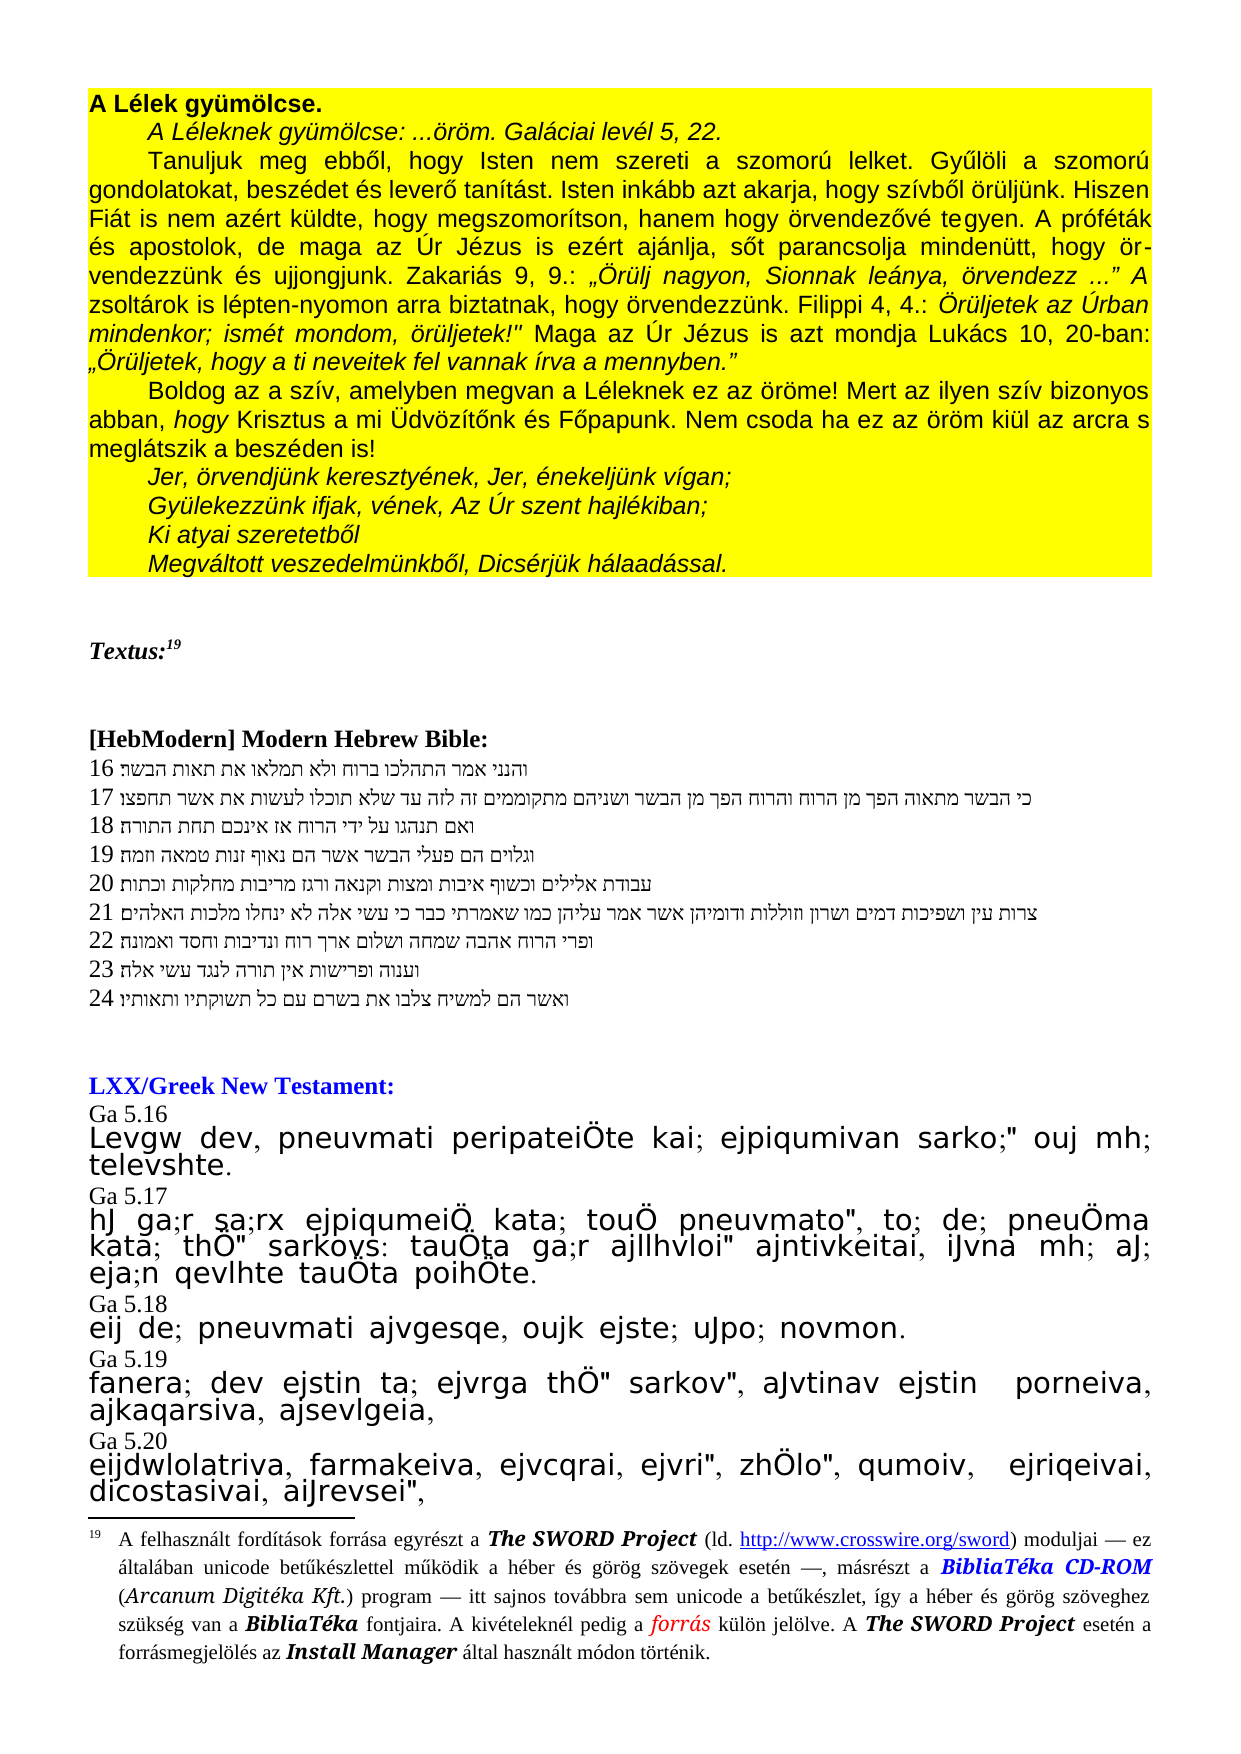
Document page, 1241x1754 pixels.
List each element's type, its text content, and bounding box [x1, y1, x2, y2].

text Ki atyai szeretetből [88, 520, 1152, 548]
text A Lélek gyümölcse. [88, 88, 1152, 117]
text Jer, örvendjünk keresztyének, Jer, énekeljünk vígan; [88, 462, 1152, 491]
text Ga 5.18 [88, 1289, 1152, 1318]
text 16 והנני אמר התהלכו ברוח ולא תמלאו את תאות הבשר׃ [88, 753, 1152, 782]
text fanera; dev ejstin ta; ejvrga thÖ" sarkov", aJvtinav ejstin porneiva, ajkaqarsiva, ajsevlgeia, [88, 1373, 1152, 1426]
text eij de; pneuvmati ajvgesqe, oujk ejste; uJpo; novmon. [713, 1318, 1152, 1344]
text 22 ופרי הרוח אהבה שמחה ושלום ארך רוח ונדיבות וחסד ואמונה׃ [88, 925, 1152, 954]
text Ga 5.17 [88, 1181, 1152, 1210]
text [HebModern] Modern Hebrew Bible: [88, 724, 1152, 753]
text eij de; pneuvmati ajvgesqe, oujk ejste; uJpo; novmon. [88, 1318, 714, 1344]
text 23 וענוה ופרישות אין תורה לנגד עשי אלה׃ [88, 954, 1152, 983]
text A Léleknek gyümölcse: ...öröm. Galáciai levél 5, 22. [88, 117, 1152, 146]
text Ga 5.19 [88, 1344, 1152, 1373]
text Textus: [88, 636, 1152, 665]
text eijdwlolatriva, farmakeiva, ejvcqrai, ejvri", zhÖlo", qumoiv, ejriqeivai, dicostasivai, aiJrevsei", [88, 1455, 1152, 1508]
text LXX/Greek New Testament: [88, 1071, 1152, 1099]
text 21 צרות עין ושפיכות דמים ושרון וזוללות ודומיהן אשר אמר עליהן כמו שאמרתי כבר כי עשי אלה לא ינחלו מלכות האלהים׃ [88, 897, 1152, 925]
text hJ ga;r sa;rx ejpiqumeiÖ kata; touÖ pneuvmato", to; de; pneuÖma kata; thÖ" sarkovs: tauÖta ga;r ajllhvloi" ajntivkeitai, iJvna mh; aJ; eja;n qevlhte tauÖta poihÖte. [88, 1210, 1152, 1289]
text 18 ואם תנהגו על ידי הרוח אז אינכם תחת התורה׃ [88, 810, 1152, 839]
text Boldog az a szív, amelyben megvan a Léleknek ez az öröme! Mert az ilyen szív bizonyos abban, hogy Krisztus a mi Üdvözítőnk és Főpapunk. Nem csoda ha ez az öröm kiül az arcra s meglátszik a beszé­den is! [88, 376, 1152, 462]
text Tanuljuk meg ebből, hogy Isten nem szereti a szomorú lelket. Gyűlöli a szomorú gondolatokat, be­szédet és leverő tanítást. Isten inkább azt akarja, hogy szívből örüljünk. Hiszen Fiát is nem azért küldte, hogy megszomorítson, hanem hogy örvendezővé te­gyen. A próféták és apostolok, de maga az Úr Jézus is ezért ajánlja, sőt parancsolja mindenütt, hogy ör­vendezzünk és ujjongjunk. Zakariás 9, 9.: „Örülj na­gyon, Sionnak leánya, örvendezz ...” A zsoltárok is lépten-nyomon arra biztatnak, hogy örvendezzünk. Filippi 4, 4.: Örüljetek az Úrban mindenkor; ismét mondom, örüljetek!" Maga az Úr Jézus is azt mondja Lukács 10, 20-ban: „Örüljetek, hogy a ti neveitek fel vannak írva a mennyben.” [88, 146, 1152, 376]
text Gyülekezzünk ifjak, vének, Az Úr szent hajlékiban; [88, 491, 1152, 520]
text A felhasznált fordítások forrása egyrészt a The SWORD Project (ld. http://www.crosswire.org/sword) moduljai — ez általában unicode betűkészlettel működik a héber és görög szövegek esetén —, másrészt a BibliaTéka CD-ROM (Arcanum Digitéka Kft.) program — itt sajnos továbbra sem unicode a betűkészlet, így a héber és görög szöveghez szükség van a BibliaTéka fontjaira. A kivételeknél pedig a forrás külön jelölve. A The SWORD Project esetén a forrásmegjelölés az Install Manager által használt módon történik. [88, 1524, 1152, 1665]
text 24 ואשר הם למשיח צלבו את בשרם עם כל תשוקתיו ותאותיו׃ [88, 983, 1152, 1012]
text Ga 5.16 [88, 1099, 1152, 1128]
text 17 כי הבשר מתאוה הפך מן הרוח והרוח הפך מן הבשר ושניהם מתקוממים זה לזה עד שלא תוכלו לעשות את אשר תחפצו׃ [88, 782, 1152, 810]
text Ga 5.20 [88, 1426, 1152, 1455]
text 19 וגלוים הם פעלי הבשר אשר הם נאוף זנות טמאה וזמה׃ [88, 839, 1152, 868]
text Megváltott veszedelmünkből, Dicsérjük hálaadással. [88, 548, 1152, 577]
text 20 עבודת אלילים וכשוף איבות ומצות וקנאה ורגז מריבות מחלקות וכתות׃ [88, 868, 1152, 897]
text Levgw dev, pneuvmati peripateiÖte kai; ejpiqumivan sarko;" ouj mh; televshte. [88, 1128, 1152, 1181]
